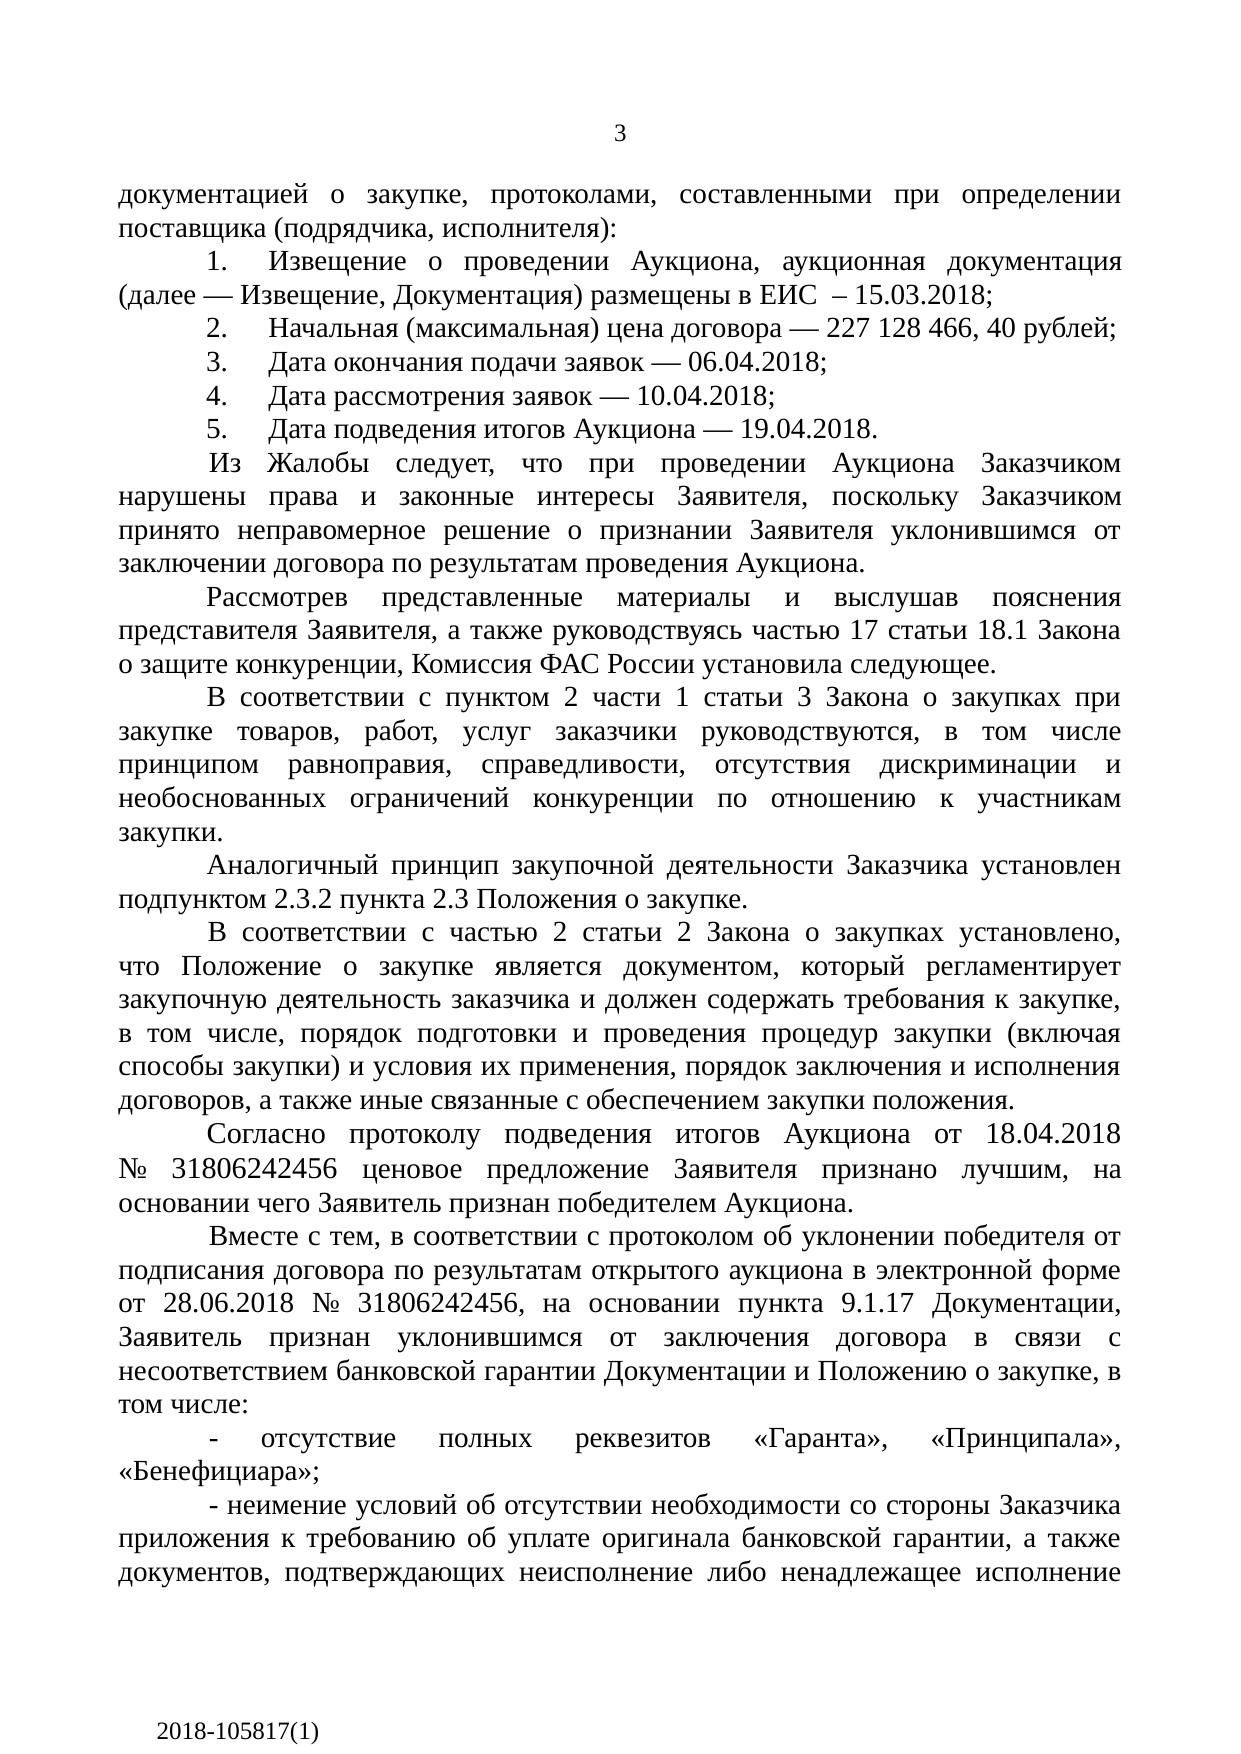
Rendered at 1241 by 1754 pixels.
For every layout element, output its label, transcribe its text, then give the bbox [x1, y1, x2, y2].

text - отсутствие полных реквезитов «Гаранта», «Принципала», «Бенефициара»; [118, 1420, 1122, 1487]
text Аналогичный принцип закупочной деятельности Заказчика установлен подпунктом 2.3.2 пункта 2.3 Положения о закупке. [118, 847, 1122, 914]
list Дата подведения итогов Аукциона — 19.04.2018. [118, 411, 1122, 445]
text Из Жалобы следует, что при проведении Аукциона Заказчиком нарушены права и законные интересы Заявителя, поскольку Заказчиком принято неправомерное решение о признании Заявителя уклонившимся от заключении договора по результатам проведения Аукциона. [118, 445, 1122, 579]
text - неимение условий об отсутствии необходимости со стороны Заказчика приложения к требованию об уплате оригинала банковской гарантии, а также документов, подтверждающих неисполнение либо ненадлежащее исполнение [118, 1487, 1122, 1587]
list Дата рассмотрения заявок — 10.04.2018; [118, 378, 1122, 411]
text документацией о закупке, протоколами, составленными при определении поставщика (подрядчика, исполнителя): [118, 176, 1122, 243]
text Рассмотрев представленные материалы и выслушав пояснения представителя Заявителя, а также руководствуясь частью 17 статьи 18.1 Закона о защите конкуренции, Комиссия ФАС России установила следующее. [118, 579, 1122, 679]
list Извещение о проведении Аукциона, аукционная документация (далее — Извещение, Документация) размещены в ЕИС – 15.03.2018; [118, 243, 1122, 311]
text Согласно протоколу подведения итогов Аукциона от 18.04.2018 № 31806242456 ценовое предложение Заявителя признано лучшим, на основании чего Заявитель признан победителем Аукциона. [118, 1116, 1122, 1218]
list Начальная (максимальная) цена договора — 227 128 466, 40 рублей; [118, 311, 1122, 344]
list Дата окончания подачи заявок — 06.04.2018; [118, 344, 1122, 378]
text В соответствии с пунктом 2 части 1 статьи 3 Закона о закупках при закупке товаров, работ, услуг заказчики руководствуются, в том числе принципом равноправия, справедливости, отсутствия дискриминации и необоснованных ограничений конкуренции по отношению к участникам закупки. [118, 679, 1122, 847]
text В соответствии с частью 2 статьи 2 Закона о закупках установлено, что Положение о закупке является документом, который регламентирует закупочную деятельность заказчика и должен содержать требования к закупке, в том числе, порядок подготовки и проведения процедур закупки (включая способы закупки) и условия их применения, порядок заключения и исполнения договоров, а также иные связанные с обеспечением закупки положения. [118, 914, 1122, 1116]
text Вместе с тем, в соответствии с протоколом об уклонении победителя от подписания договора по результатам открытого аукциона в электронной форме от 28.06.2018 № 31806242456, на основании пункта 9.1.17 Документации, Заявитель признан уклонившимся от заключения договора в связи с несоответствием банковской гарантии Документации и Положению о закупке, в том числе: [118, 1218, 1122, 1420]
